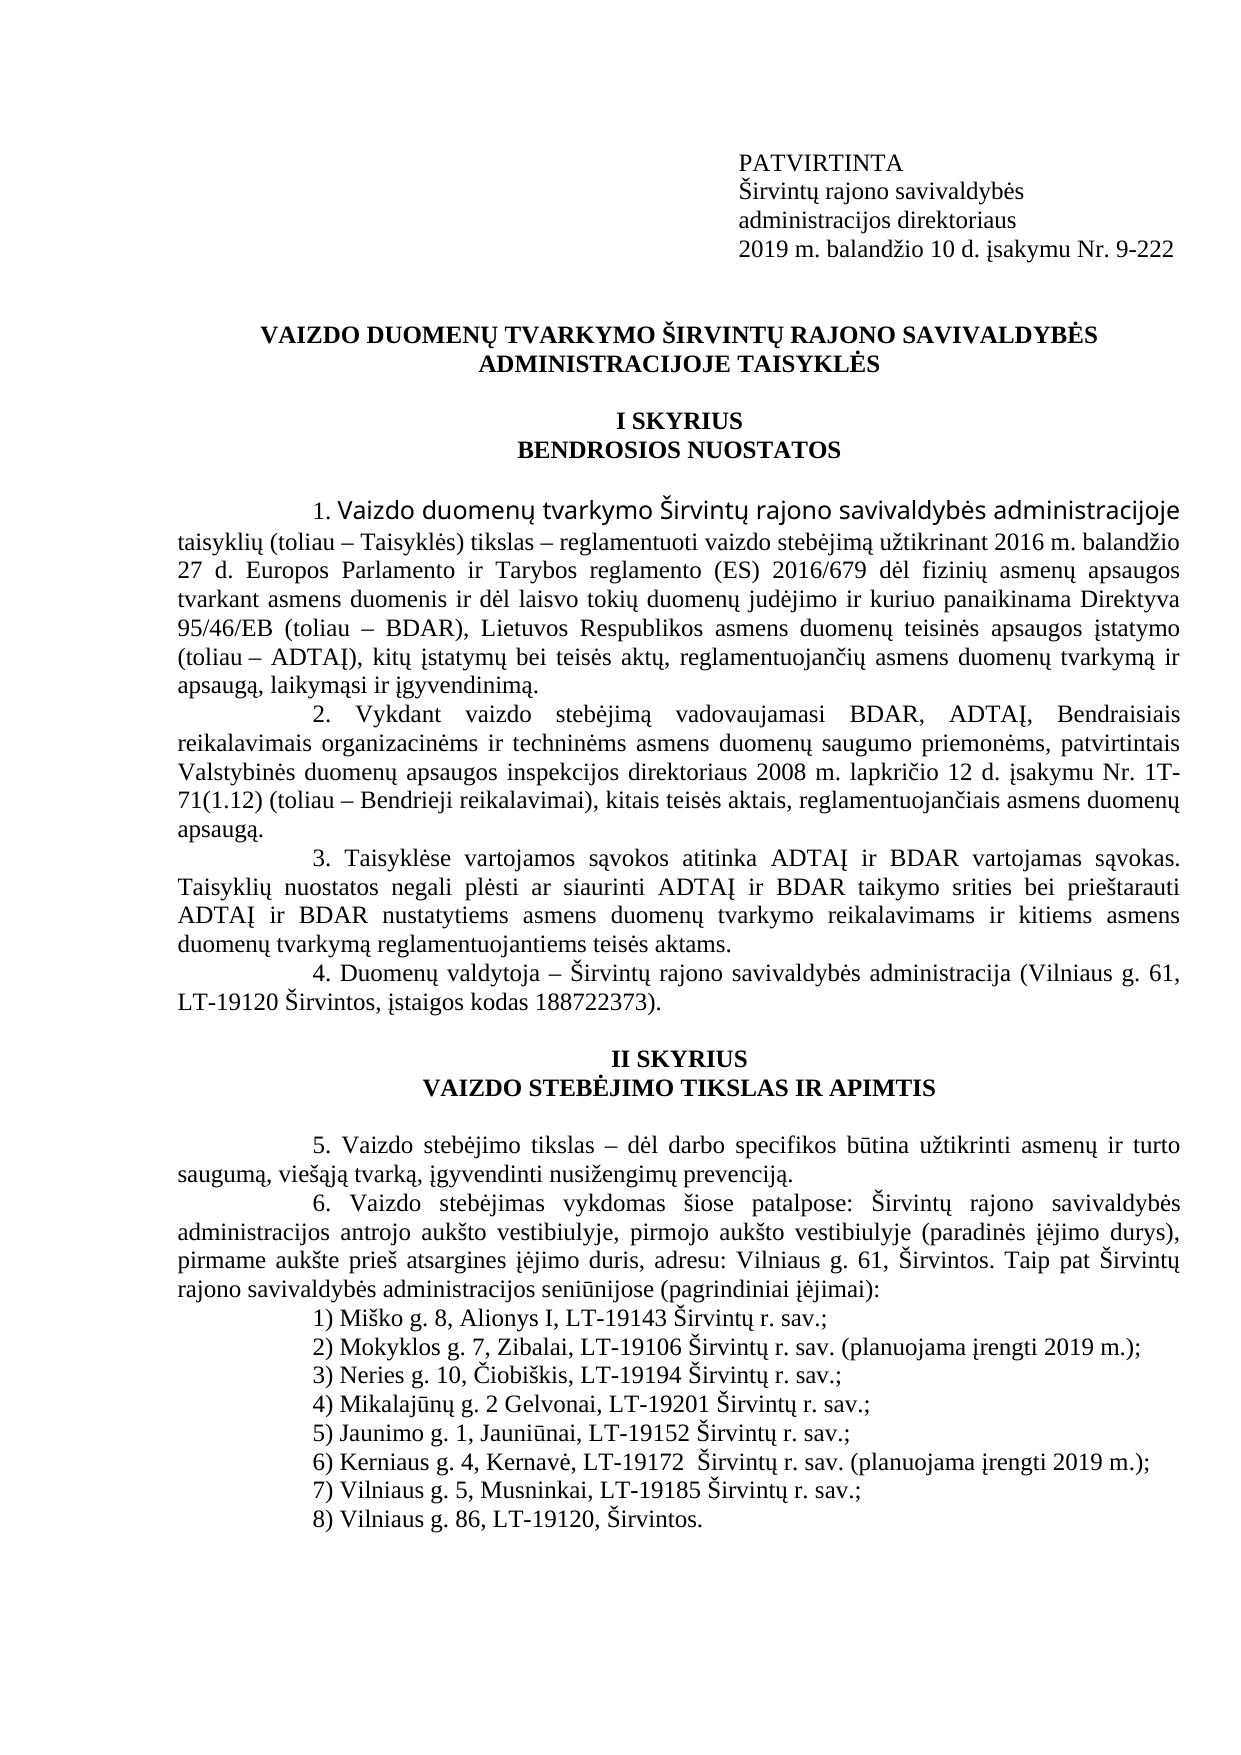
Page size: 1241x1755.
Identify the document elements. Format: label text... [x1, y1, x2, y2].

text 6. Vaizdo stebėjimas vykdomas šiose patalpose: Širvintų rajono savivaldybės administracijos antrojo aukšto vestibiulyje, pirmojo aukšto vestibiulyje (paradinės įėjimo durys), pirmame aukšte prieš atsargines įėjimo duris, adresu: Vilniaus g. 61, Širvintos. Taip pat Širvintų rajono savivaldybės administracijos seniūnijose (pagrindiniai įėjimai): [177, 1188, 1181, 1303]
text 8) Vilniaus g. 86, LT-19120, Širvintos. [177, 1504, 1181, 1533]
text administracijos direktoriaus 2019 m. balandžio 10 d. įsakymu Nr. 9-222 [738, 205, 1181, 263]
text 3) Neries g. 10, Čiobiškis, LT-19194 Širvintų r. sav.; [177, 1360, 1181, 1389]
text Širvintų rajono savivaldybės [738, 176, 1181, 205]
text I SKYRIUS [177, 406, 1181, 435]
text 3. Taisyklėse vartojamos sąvokos atitinka ADTAĮ ir BDAR vartojamas sąvokas. Taisyklių nuostatos negali plėsti ar siaurinti ADTAĮ ir BDAR taikymo srities bei prieštarauti ADTAĮ ir BDAR nustatytiems asmens duomenų tvarkymo reikalavimams ir kitiems asmens duomenų tvarkymą reglamentuojantiems teisės aktams. [177, 843, 1181, 958]
text VAIZDO DUOMENŲ TVARKYMO ŠIRVINTŲ RAJONO SAVIVALDYBĖS ADMINISTRACIJOJE TAISYKLĖS [177, 320, 1181, 378]
text 1. Vaizdo duomenų tvarkymo Širvintų rajono savivaldybės administracijoje taisyklių (toliau – Taisyklės) tikslas – reglamentuoti vaizdo stebėjimą užtikrinant 2016 m. balandžio 27 d. Europos Parlamento ir Tarybos reglamento (ES) 2016/679 dėl fizinių asmenų apsaugos tvarkant asmens duomenis ir dėl laisvo tokių duomenų judėjimo ir kuriuo panaikinama Direktyva 95/46/EB (toliau – BDAR), Lietuvos Respublikos asmens duomenų teisinės apsaugos įstatymo (toliau – ADTAĮ), kitų įstatymų bei teisės aktų, reglamentuojančių asmens duomenų tvarkymą ir apsaugą, laikymąsi ir įgyvendinimą. [177, 493, 1181, 699]
text PATVIRTINTA [738, 148, 1181, 176]
text 5) Jaunimo g. 1, Jauniūnai, LT-19152 Širvintų r. sav.; [177, 1418, 1181, 1447]
text 2. Vykdant vaizdo stebėjimą vadovaujamasi BDAR, ADTAĮ, Bendraisiais reikalavimais organizacinėms ir techninėms asmens duomenų saugumo priemonėms, patvirtintais Valstybinės duomenų apsaugos inspekcijos direktoriaus 2008 m. lapkričio 12 d. įsakymu Nr. 1T-71(1.12) (toliau – Bendrieji reikalavimai), kitais teisės aktais, reglamentuojančiais asmens duomenų apsaugą. [177, 699, 1181, 843]
text 7) Vilniaus g. 5, Musninkai, LT-19185 Širvintų r. sav.; [177, 1475, 1181, 1504]
text VAIZDO STEBĖJIMO TIKSLAS IR APIMTIS [177, 1073, 1181, 1102]
text 1) Miško g. 8, Alionys I, LT-19143 Širvintų r. sav.; [177, 1303, 1181, 1332]
text BENDROSIOS NUOSTATOS [177, 435, 1181, 464]
text 6) Kerniaus g. 4, Kernavė, LT-19172 Širvintų r. sav. (planuojama įrengti 2019 m.); [177, 1447, 1181, 1475]
text II SKYRIUS [177, 1044, 1181, 1073]
text 5. Vaizdo stebėjimo tikslas – dėl darbo specifikos būtina užtikrinti asmenų ir turto saugumą, viešąją tvarką, įgyvendinti nusižengimų prevenciją. [177, 1130, 1181, 1188]
text 4) Mikalajūnų g. 2 Gelvonai, LT-19201 Širvintų r. sav.; [177, 1389, 1181, 1418]
text 2) Mokyklos g. 7, Zibalai, LT-19106 Širvintų r. sav. (planuojama įrengti 2019 m.); [177, 1332, 1181, 1360]
text 4. Duomenų valdytoja – Širvintų rajono savivaldybės administracija (Vilniaus g. 61, LT-19120 Širvintos, įstaigos kodas 188722373). [177, 958, 1181, 1015]
